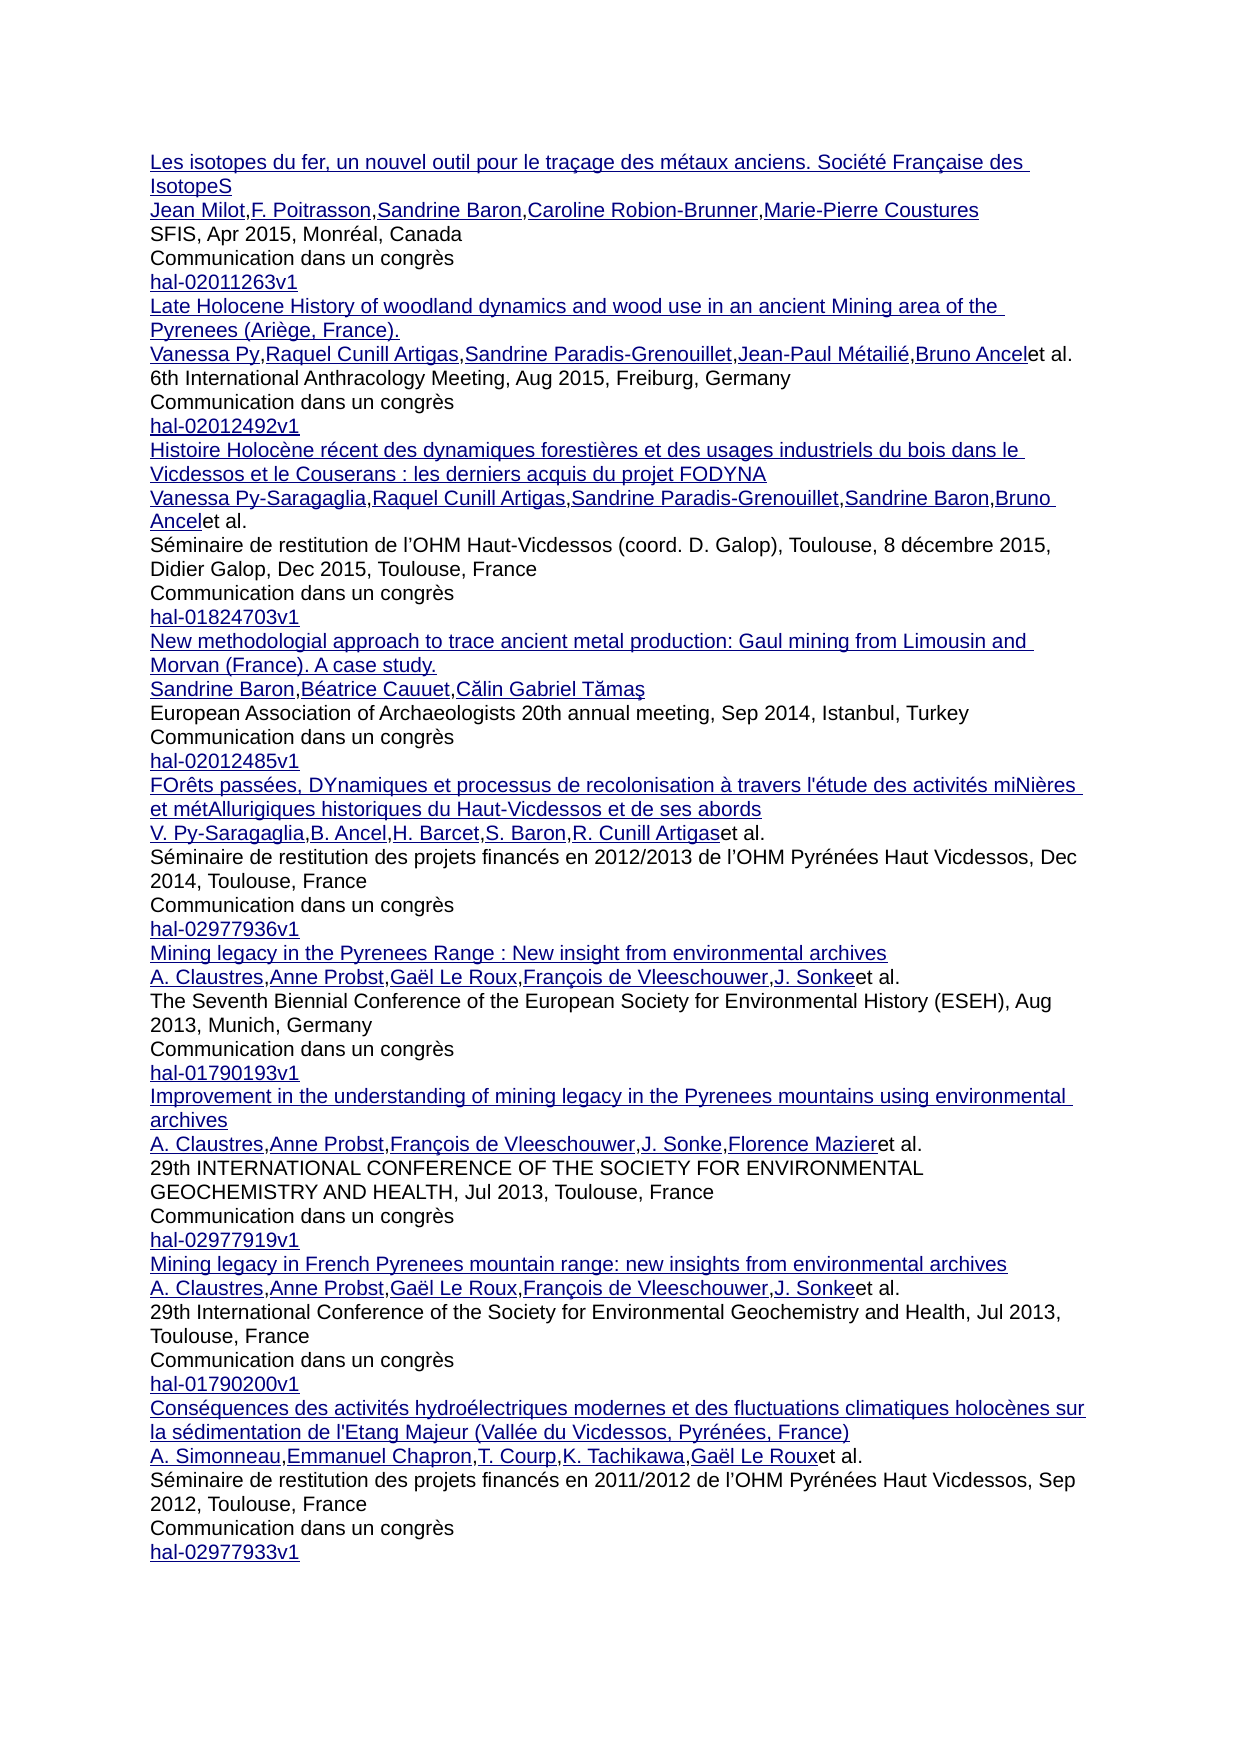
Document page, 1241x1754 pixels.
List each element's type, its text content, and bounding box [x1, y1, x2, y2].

table_cell Improvement in the understanding of mining legacy in the Pyrenees mountains using environmental archives A. Claustres,Anne Probst,François de Vleeschouwer,J. Sonke,Florence Mazieret al. 29th INTERNATIONAL CONFERENCE OF THE SOCIETY FOR ENVIRONMENTAL GEOCHEMISTRY AND HEALTH, Jul 2013, Toulouse, France Communication dans un congrès hal-02977919v1 [150, 1084, 1090, 1252]
table_cell Mining legacy in the Pyrenees Range : New insight from environmental archives A. Claustres,Anne Probst,Gaël Le Roux,François de Vleeschouwer,J. Sonkeet al. The Seventh Biennial Conference of the European Society for Environmental History (ESEH), Aug 2013, Munich, Germany Communication dans un congrès hal-01790193v1 [150, 941, 1090, 1084]
table_cell Les isotopes du fer, un nouvel outil pour le traçage des métaux anciens. Société Française des IsotopeS Jean Milot,F. Poitrasson,Sandrine Baron,Caroline Robion-Brunner,Marie-Pierre Coustures SFIS, Apr 2015, Monréal, Canada Communication dans un congrès hal-02011263v1 [150, 150, 1090, 294]
table_cell FOrêts passées, DYnamiques et processus de recolonisation à travers l'étude des activités miNières et métAllurigiques historiques du Haut-Vicdessos et de ses abords V. Py-Saragaglia,B. Ancel,H. Barcet,S. Baron,R. Cunill Artigaset al. Séminaire de restitution des projets financés en 2012/2013 de l’OHM Pyrénées Haut Vicdessos, Dec 2014, Toulouse, France Communication dans un congrès hal-02977936v1 [150, 773, 1090, 941]
table_cell Conséquences des activités hydroélectriques modernes et des fluctuations climatiques holocènes sur la sédimentation de l'Etang Majeur (Vallée du Vicdessos, Pyrénées, France) A. Simonneau,Emmanuel Chapron,T. Courp,K. Tachikawa,Gaël Le Rouxet al. Séminaire de restitution des projets financés en 2011/2012 de l’OHM Pyrénées Haut Vicdessos, Sep 2012, Toulouse, France Communication dans un congrès hal-02977933v1 [150, 1396, 1090, 1563]
table_cell Histoire Holocène récent des dynamiques forestières et des usages industriels du bois dans le Vicdessos et le Couserans : les derniers acquis du projet FODYNA Vanessa Py-Saragaglia,Raquel Cunill Artigas,Sandrine Paradis-Grenouillet,Sandrine Baron,Bruno Ancelet al. Séminaire de restitution de l’OHM Haut-Vicdessos (coord. D. Galop), Toulouse, 8 décembre 2015, Didier Galop, Dec 2015, Toulouse, France Communication dans un congrès hal-01824703v1 [150, 438, 1090, 629]
table_cell New methodologial approach to trace ancient metal production: Gaul mining from Limousin and Morvan (France). A case study. Sandrine Baron,Béatrice Cauuet,Călin Gabriel Tămaş European Association of Archaeologists 20th annual meeting, Sep 2014, Istanbul, Turkey Communication dans un congrès hal-02012485v1 [150, 629, 1090, 773]
table_cell Late Holocene History of woodland dynamics and wood use in an ancient Mining area of the Pyrenees (Ariège, France). Vanessa Py,Raquel Cunill Artigas,Sandrine Paradis-Grenouillet,Jean-Paul Métailié,Bruno Ancelet al. 6th International Anthracology Meeting, Aug 2015, Freiburg, Germany Communication dans un congrès hal-02012492v1 [150, 294, 1090, 437]
table_cell Mining legacy in French Pyrenees mountain range: new insights from environmental archives A. Claustres,Anne Probst,Gaël Le Roux,François de Vleeschouwer,J. Sonkeet al. 29th International Conference of the Society for Environmental Geochemistry and Health, Jul 2013, Toulouse, France Communication dans un congrès hal-01790200v1 [150, 1252, 1090, 1396]
